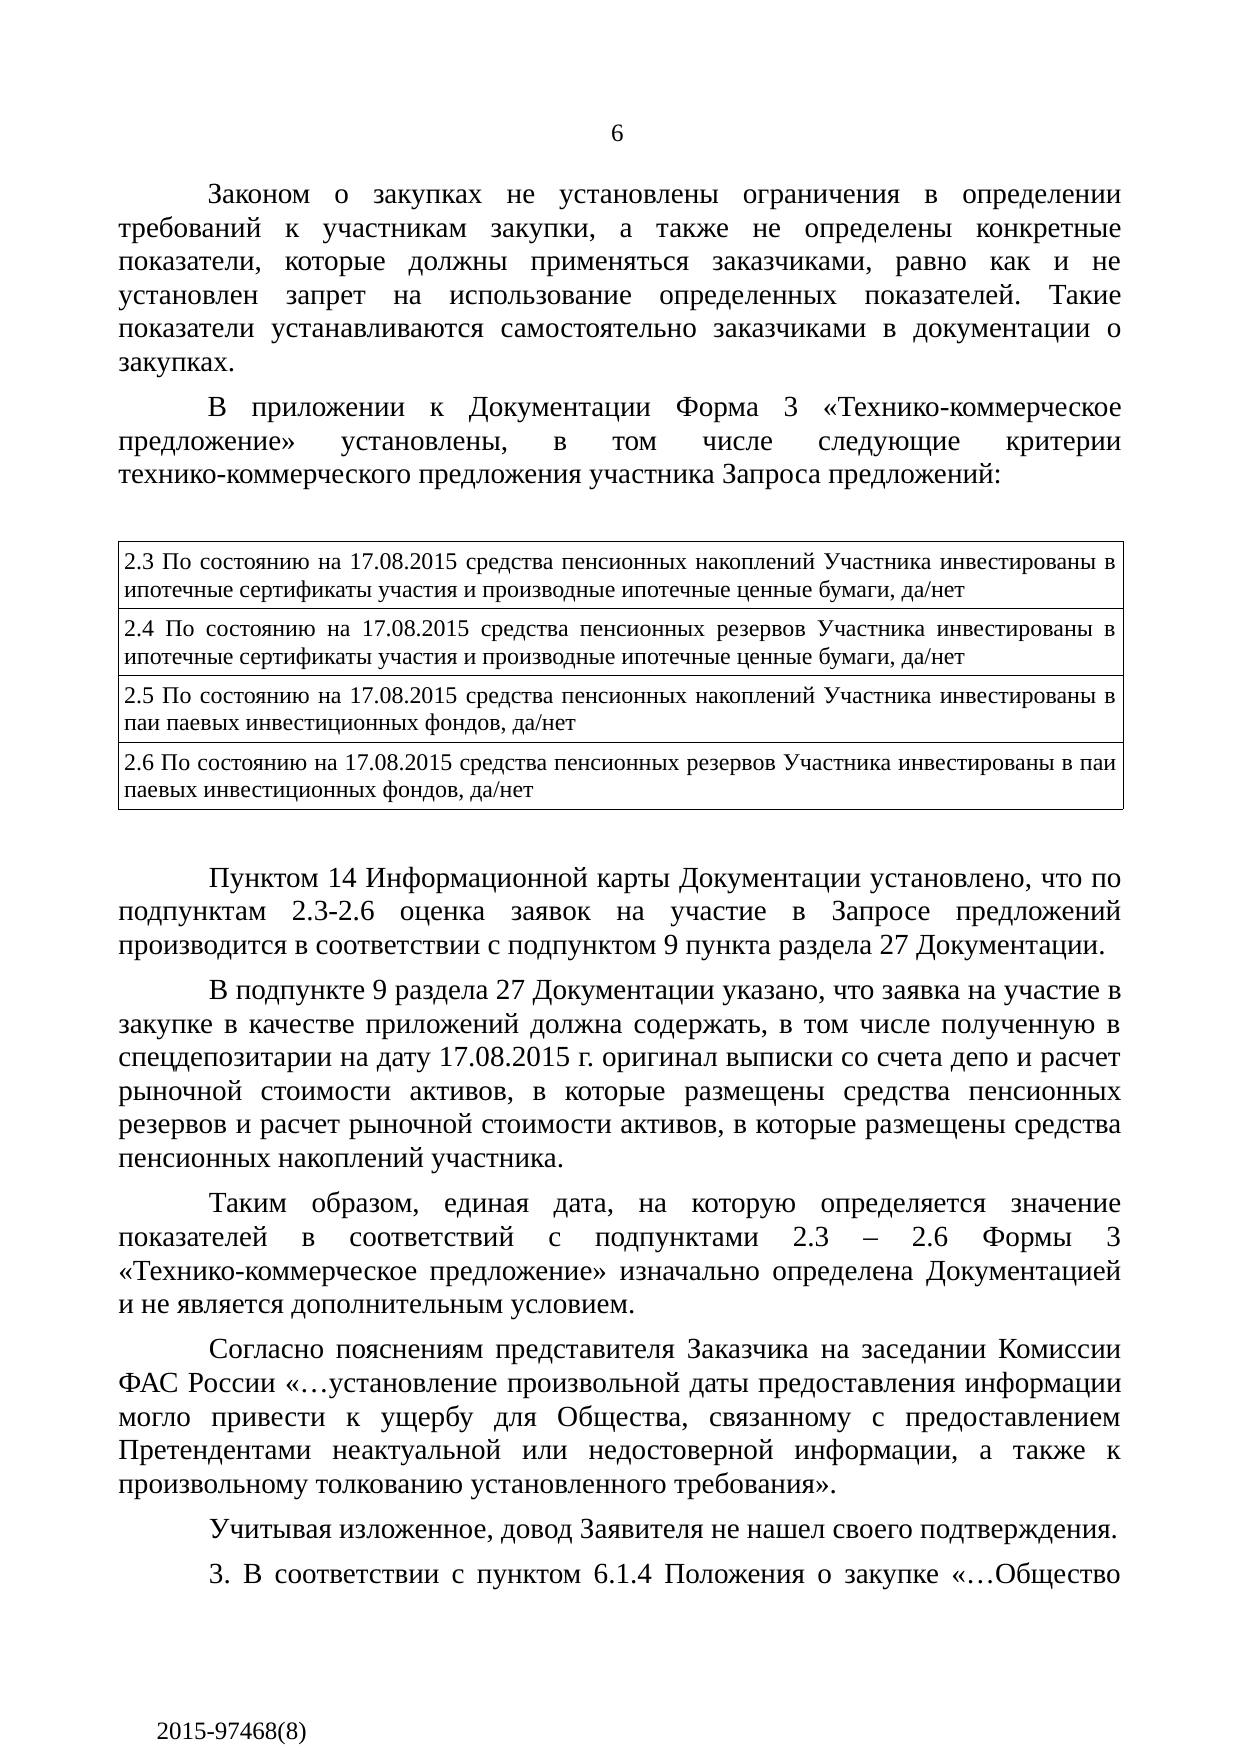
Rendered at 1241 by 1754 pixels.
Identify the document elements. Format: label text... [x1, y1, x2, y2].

table_cell 2.4 По состоянию на 17.08.2015 средства пенсионных резервов Участника инвестированы в ипотечные сертификаты участия и производные ипотечные ценные бумаги, да/нет [119, 609, 1123, 675]
text В подпункте 9 раздела 27 Документации указано, что заявка на участие в закупке в качестве приложений должна содержать, в том числе полученную в спецдепозитарии на дату 17.08.2015 г. оригинал выписки со счета депо и расчет рыночной стоимости активов, в которые размещены средства пенсионных резервов и расчет рыночной стоимости активов, в которые размещены средства пенсионных накоплений участника. [118, 972, 1122, 1174]
table_cell 2.6 По состоянию на 17.08.2015 средства пенсионных резервов Участника инвестированы в паи паевых инвестиционных фондов, да/нет [119, 743, 1123, 808]
text 3. В соответствии с пунктом 6.1.4 Положения о закупке «…Общество [118, 1557, 1122, 1590]
table_header 2.3 По состоянию на 17.08.2015 средства пенсионных накоплений Участника инвестированы в ипотечные сертификаты участия и производные ипотечные ценные бумаги, да/нет [119, 542, 1123, 608]
text Законом о закупках не установлены ограничения в определении требований к участникам закупки, а также не определены конкретные показатели, которые должны применяться заказчиками, равно как и не установлен запрет на использование определенных показателей. Такие показатели устанавливаются самостоятельно заказчиками в документации о закупках. [118, 176, 1122, 378]
text В приложении к Документации Форма 3 «Технико-коммерческое предложение» установлены, в том числе следующие критерии технико-коммерческого предложения участника Запроса предложений: [118, 389, 1122, 490]
text Согласно пояснениям представителя Заказчика на заседании Комиссии ФАС России «…установление произвольной даты предоставления информации могло привести к ущербу для Общества, связанному с предоставлением Претендентами неактуальной или недостоверной информации, а также к произвольному толкованию установленного требования». [118, 1332, 1122, 1499]
table_cell 2.5 По состоянию на 17.08.2015 средства пенсионных накоплений Участника инвестированы в паи паевых инвестиционных фондов, да/нет [119, 676, 1123, 742]
text Учитывая изложенное, довод Заявителя не нашел своего подтверждения. [118, 1511, 1122, 1545]
text Таким образом, единая дата, на которую определяется значение показателей в соответствий с подпунктами 2.3 – 2.6 Формы 3 «Технико-коммерческое предложение» изначально определена Документацией и не является дополнительным условием. [118, 1186, 1122, 1320]
text Пунктом 14 Информационной карты Документации установлено, что по подпунктам 2.3-2.6 оценка заявок на участие в Запросе предложений производится в соответствии с подпунктом 9 пункта раздела 27 Документации. [118, 860, 1122, 961]
